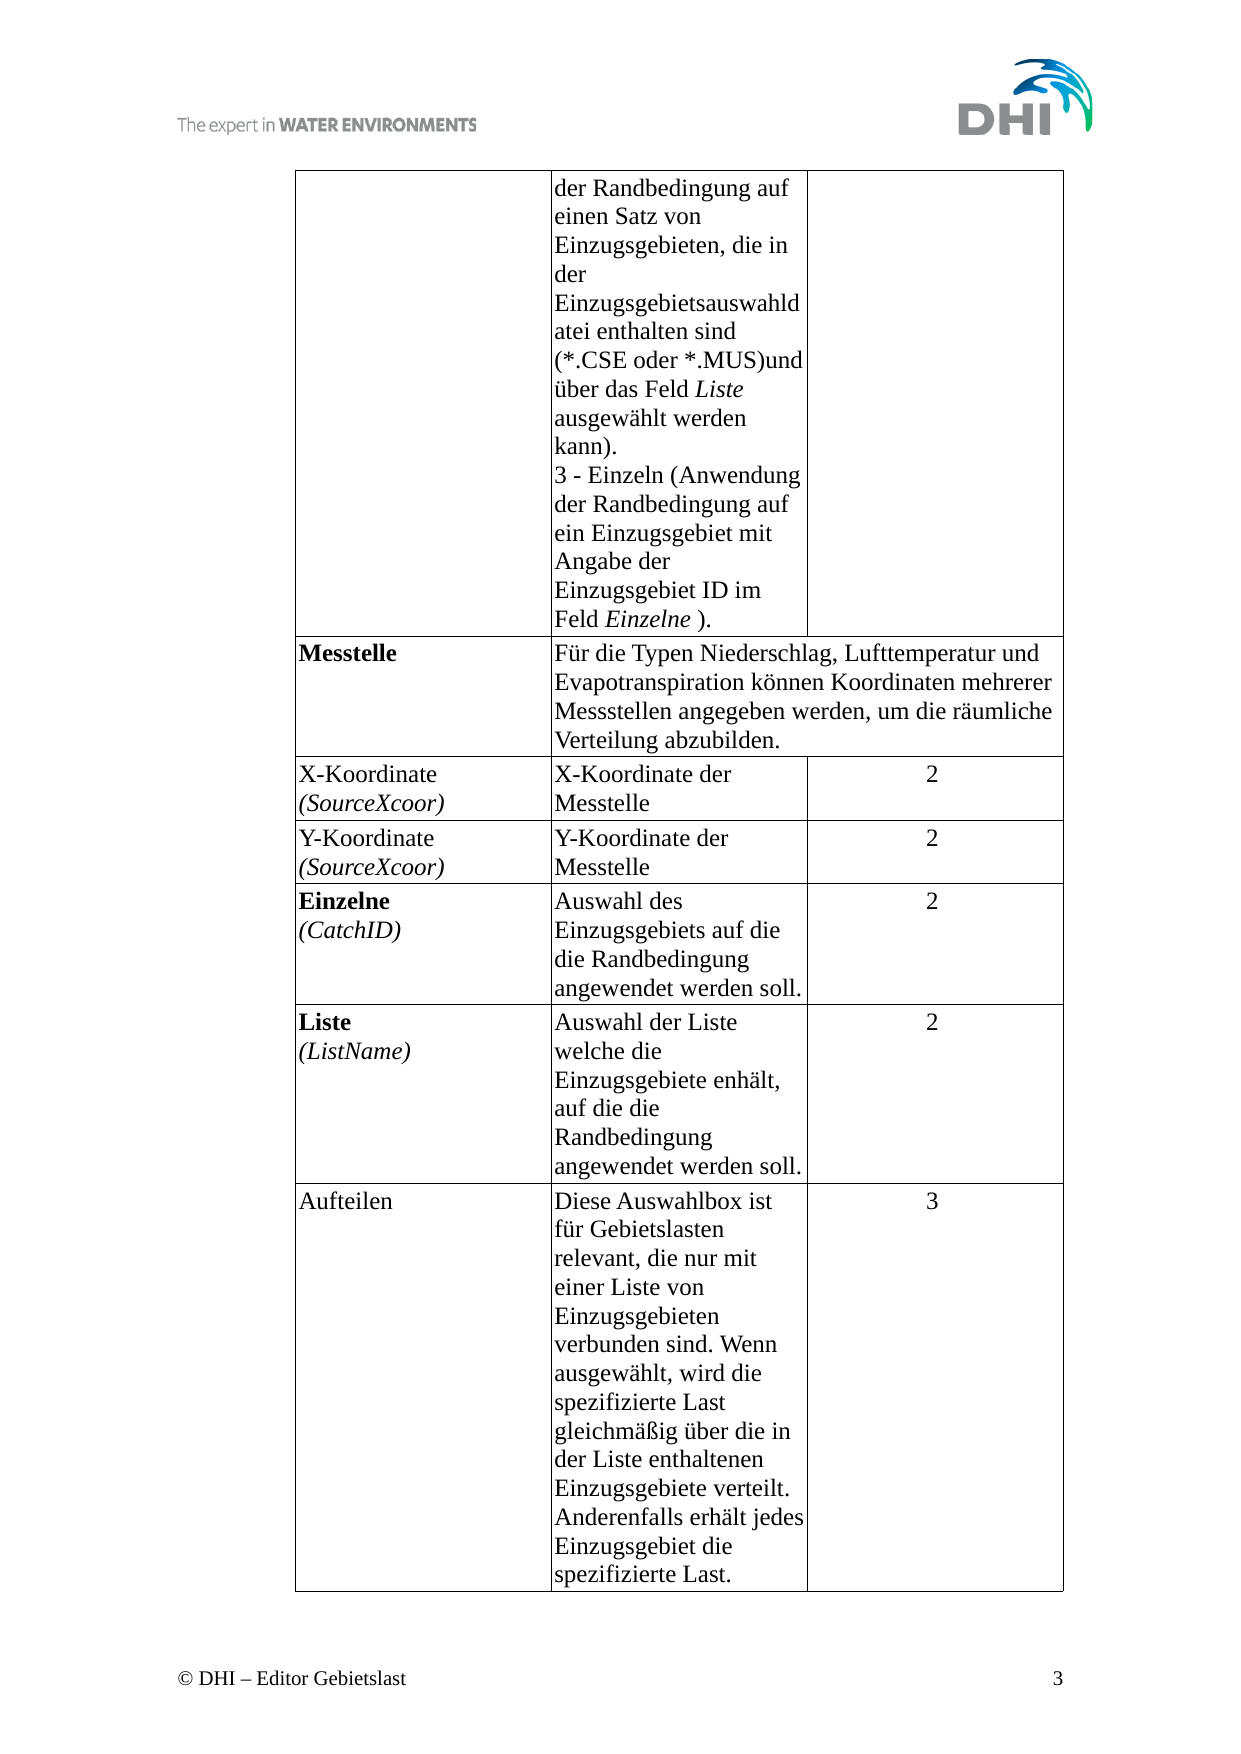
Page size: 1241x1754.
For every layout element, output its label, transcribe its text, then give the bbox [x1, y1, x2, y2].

table_cell Für die Typen Niederschlag, Lufttemperatur und Evapotranspiration können Koordinaten mehrerer Messstellen angegeben werden, um die räumliche Verteilung abzubilden. [552, 637, 1063, 756]
picture [177, 117, 477, 135]
table_cell Liste (ListName) [296, 1005, 551, 1183]
table_cell Auswahl der Liste welche die Einzugsgebiete enhält, auf die die Randbedingung angewendet werden soll. [552, 1005, 807, 1183]
table_cell Messtelle [296, 637, 551, 756]
table_cell Y-Koordinate der Messtelle [552, 821, 807, 883]
table_cell [296, 171, 551, 636]
picture [958, 59, 1093, 135]
table_cell Aufteilen [296, 1184, 551, 1591]
table_cell 2 [808, 1005, 1063, 1183]
table_cell Y-Koordinate (SourceXcoor) [296, 821, 551, 883]
table_cell der Randbedingung auf einen Satz von Einzugsgebieten, die in der Einzugsgebietsauswahldatei enthalten sind (*.CSE oder *.MUS)und über das Feld Liste ausgewählt werden kann). 3 - Einzeln (Anwendung der Randbedingung auf ein Einzugsgebiet mit Angabe der Einzugsgebiet ID im Feld Einzelne ). [552, 171, 807, 636]
table_cell X-Koordinate (SourceXcoor) [296, 757, 551, 820]
table_cell Diese Auswahlbox ist für Gebietslasten relevant, die nur mit einer Liste von Einzugsgebieten verbunden sind. Wenn ausgewählt, wird die spezifizierte Last gleichmäßig über die in der Liste enthaltenen Einzugsgebiete verteilt. Anderenfalls erhält jedes Einzugsgebiet die spezifizierte Last. [552, 1184, 807, 1591]
table_cell 2 [808, 757, 1063, 820]
table_cell 2 [808, 821, 1063, 883]
table_cell [808, 171, 1063, 636]
table_cell X-Koordinate der Messtelle [552, 757, 807, 820]
table_cell 3 [808, 1184, 1063, 1591]
table_cell Auswahl des Einzugsgebiets auf die die Randbedingung angewendet werden soll. [552, 884, 807, 1004]
table_cell Einzelne (CatchID) [296, 884, 551, 1004]
table_cell 2 [808, 884, 1063, 1004]
